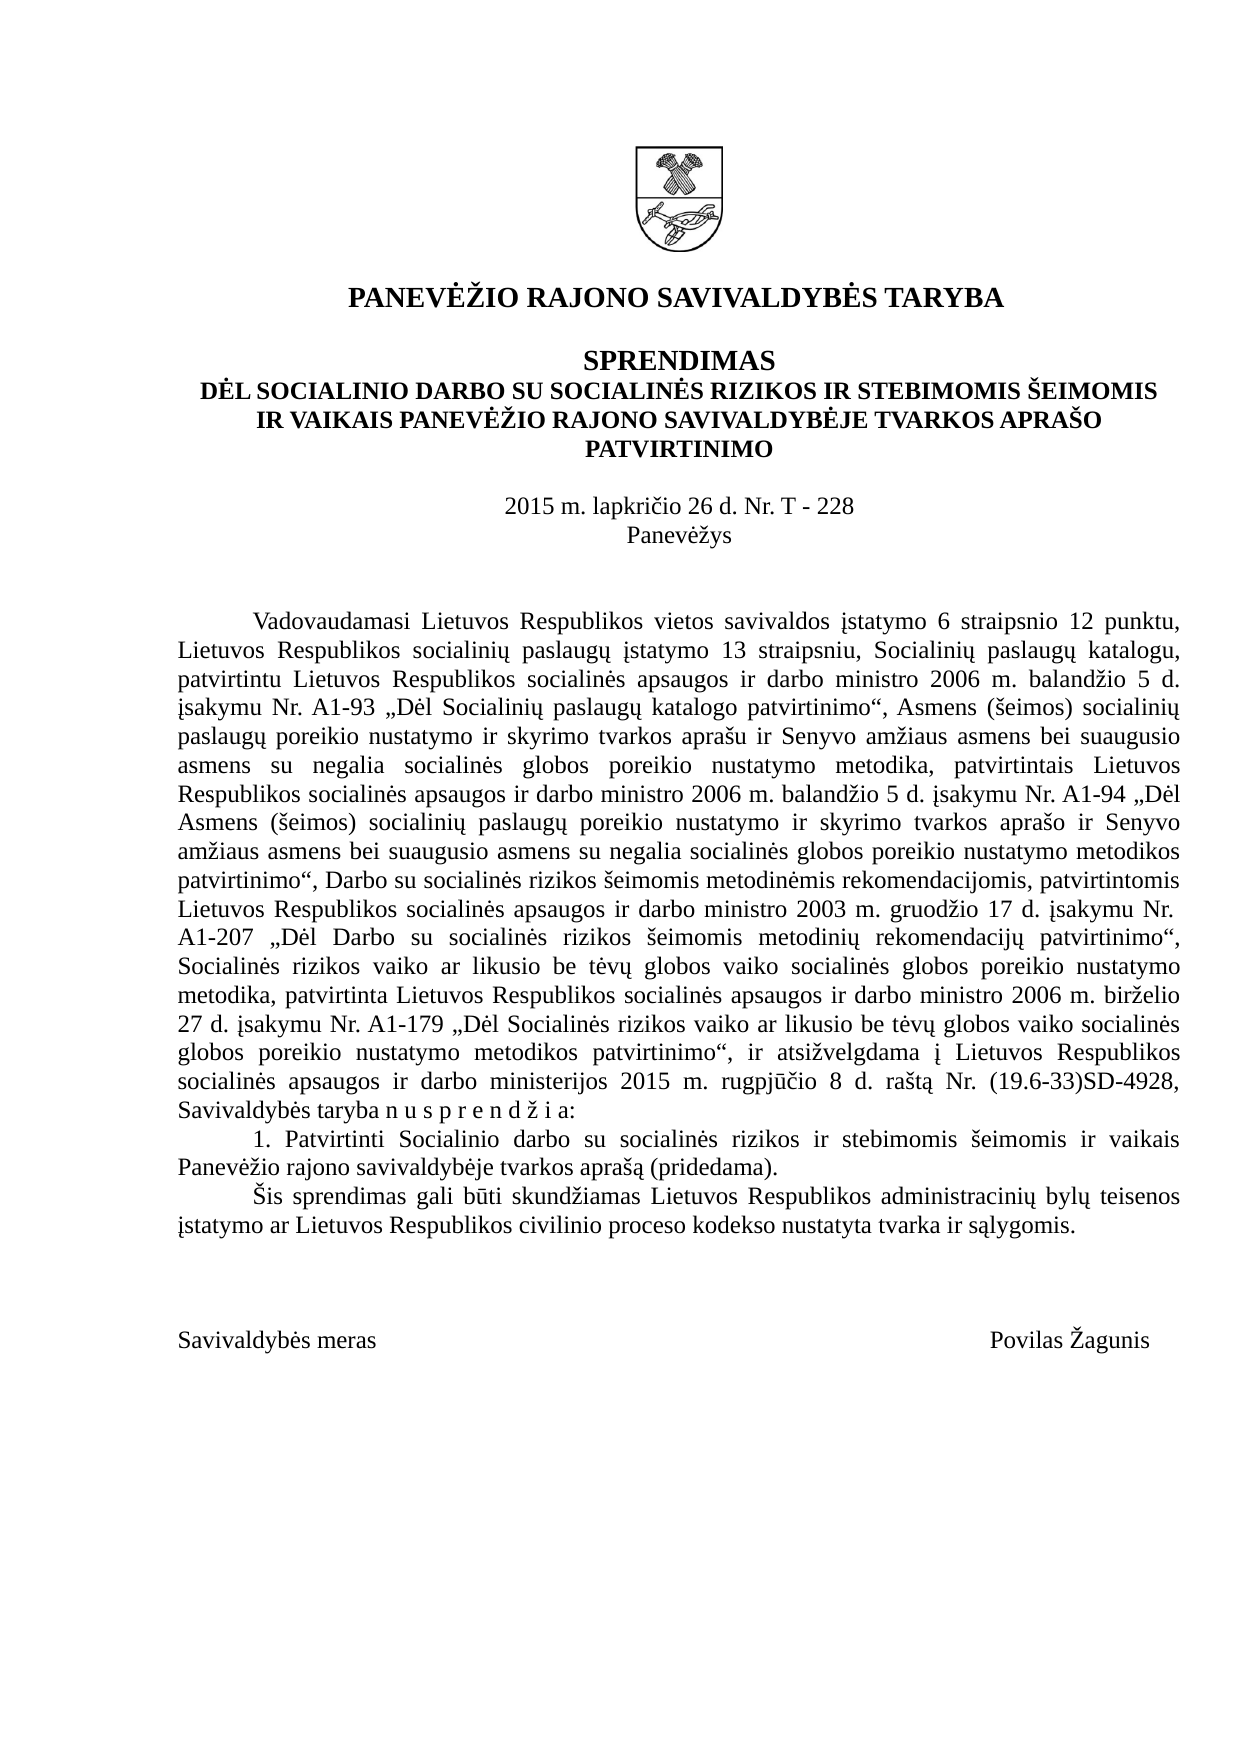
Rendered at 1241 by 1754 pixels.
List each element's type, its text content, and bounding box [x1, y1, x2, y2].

text IR VAIKAIS PANEVĖŽIO RAJONO SAVIVALDYBĖJE TVARKOS APRAŠO [177, 405, 1181, 434]
text PANEVĖŽIO RAJONO SAVIVALDYBĖS TARYBA [177, 280, 1181, 314]
text Panevėžys [177, 520, 1181, 549]
text 1. Patvirtinti Socialinio darbo su socialinės rizikos ir stebimomis šeimomis ir vaikais Panevėžio rajono savivaldybėje tvarkos aprašą (pridedama). [177, 1124, 1181, 1181]
text SPRENDIMAS [177, 343, 1181, 376]
text Vadovaudamasi Lietuvos Respublikos vietos savivaldos įstatymo 6 straipsnio 12 punktu, Lietuvos Respublikos socialinių paslaugų įstatymo 13 straipsniu, Socialinių paslaugų katalogu, patvirtintu Lietuvos Respublikos socialinės apsaugos ir darbo ministro 2006 m. balandžio 5 d. įsakymu Nr. A1-93 „Dėl Socialinių paslaugų katalogo patvirtinimo“, Asmens (šeimos) socialinių paslaugų poreikio nustatymo ir skyrimo tvarkos aprašu ir Senyvo amžiaus asmens bei suaugusio asmens su negalia socialinės globos poreikio nustatymo metodika, patvirtintais Lietuvos Respublikos socialinės apsaugos ir darbo ministro 2006 m. balandžio 5 d. įsakymu Nr. A1-94 „Dėl Asmens (šeimos) socialinių paslaugų poreikio nustatymo ir skyrimo tvarkos aprašo ir Senyvo amžiaus asmens bei suaugusio asmens su negalia socialinės globos poreikio nustatymo metodikos patvirtinimo“, Darbo su socialinės rizikos šeimomis metodinėmis rekomendacijomis, patvirtintomis Lietuvos Respublikos socialinės apsaugos ir darbo ministro 2003 m. gruodžio 17 d. įsakymu Nr. A1-207 „Dėl Darbo su socialinės rizikos šeimomis metodinių rekomendacijų patvirtinimo“, Socialinės rizikos vaiko ar likusio be tėvų globos vaiko socialinės globos poreikio nustatymo metodika, patvirtinta Lietuvos Respublikos socialinės apsaugos ir darbo ministro 2006 m. birželio 27 d. įsakymu Nr. A1-179 „Dėl Socialinės rizikos vaiko ar likusio be tėvų globos vaiko socialinės globos poreikio nustatymo metodikos patvirtinimo“, ir atsižvelgdama į Lietuvos Respublikos socialinės apsaugos ir darbo ministerijos 2015 m. rugpjūčio 8 d. raštą Nr. (19.6-33)SD-4928, Savivaldybės taryba n u s p r e n d ž i a: [177, 606, 1181, 1124]
text 2015 m. lapkričio 26 d. Nr. T - 228 [177, 491, 1181, 520]
text DĖL SOCIALINIO DARBO SU SOCIALINĖS RIZIKOS IR STEBIMOMIS ŠEIMOMIS [177, 376, 1181, 405]
text PATVIRTINIMO [177, 434, 1181, 462]
text Šis sprendimas gali būti skundžiamas Lietuvos Respublikos administracinių bylų teisenos įstatymo ar Lietuvos Respublikos civilinio proceso kodekso nustatyta tvarka ir sąlygomis. [177, 1181, 1181, 1239]
text Savivaldybės meras Povilas Žagunis [177, 1325, 1181, 1354]
